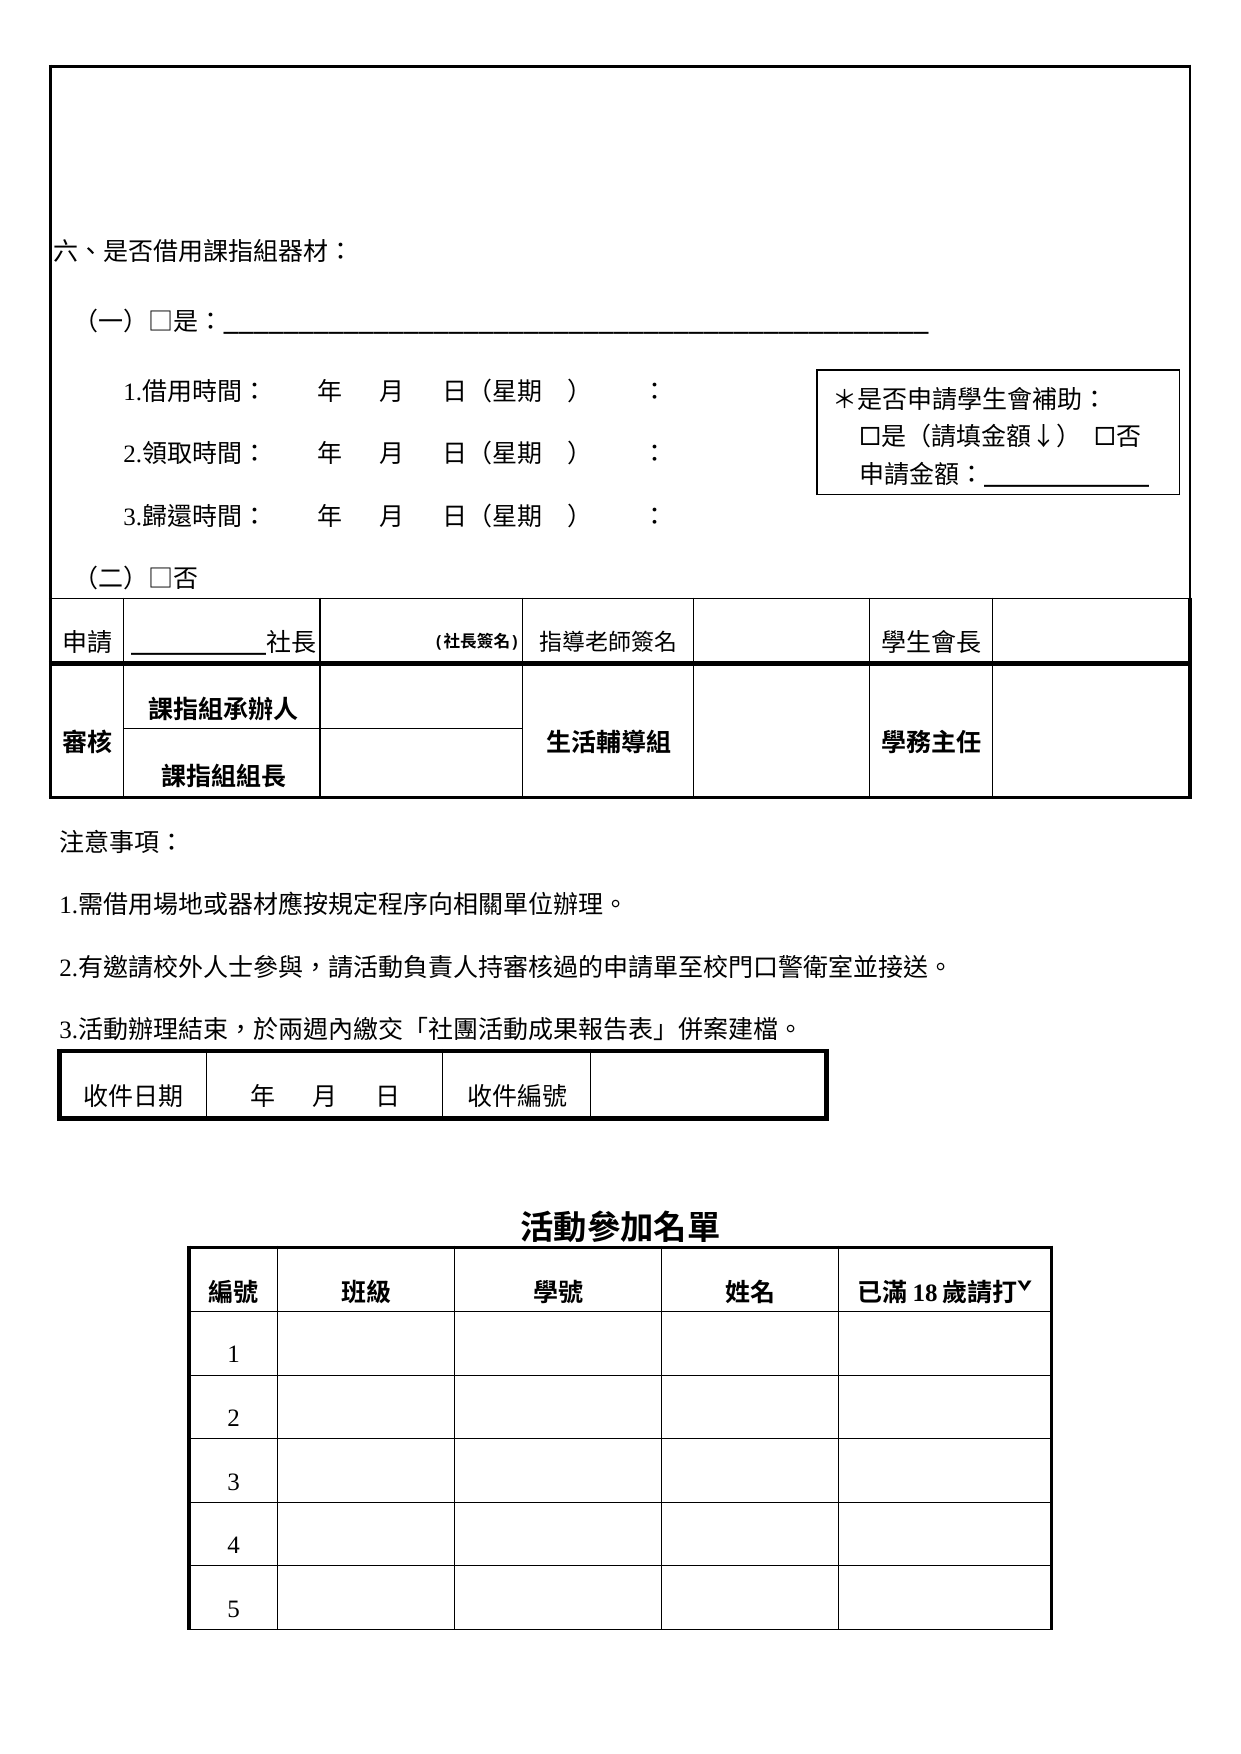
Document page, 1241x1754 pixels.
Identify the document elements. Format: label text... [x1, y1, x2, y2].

table_cell 1 [191, 1312, 277, 1375]
table_cell [278, 1312, 454, 1375]
text 3.活動辦理結束，於兩週內繳交「社團活動成果報告表」併案建檔。 [59, 986, 1181, 1049]
table_header 班級 [278, 1249, 454, 1311]
text 1.需借用場地或器材應按規定程序向相關單位辦理。 [59, 861, 1181, 924]
table_cell [662, 1376, 838, 1438]
table_cell 申請 [52, 599, 123, 661]
table_header 收件編號 [443, 1053, 590, 1116]
table_cell [839, 1312, 1050, 1375]
table_cell 5 [191, 1566, 277, 1629]
table_header 已滿18歲請打ˇ [839, 1249, 1050, 1311]
table_header [591, 1053, 824, 1116]
table_header 學號 [455, 1249, 661, 1311]
table_cell (社長簽名) [321, 599, 522, 661]
table_cell 3 [191, 1439, 277, 1502]
table_cell ____________擬舉辦「______________________________________________」活動，檢附活動企畫書，陳請核示。 一、活動日期： 年 月 日（星期______）至 年 月 日(星期______） 時 間： 時 分 至 時 分 二、活動地點：(應按規定程序向相關單位申請） 三、參加對象： （一）指導老師是否陪同參與 □是 □ 否 □其他：___________ （二）本社社員：_____人（請列附件並註明編號、班級、學號、姓名，家長同意書請由法定代理人簽名並蓋章） （三）校內師生：_____人 （四）校外人士：_____人（註明單位、姓名） 總計參加人數共______人 四、活動目標： 五、活動說明（包含內容簡要＋經費、開關燈時間、冷氣開放時間、外校入校時間）： 六、是否借用課指組器材： （一）□是：_______________________________________________ 1.借用時間： 年 月 日（星期 ） ： 2.領取時間： 年 月 日（星期 ） ： 3.歸還時間： 年 月 日（星期 ） ： （二）□否 [52, 68, 1189, 598]
table_cell [662, 1312, 838, 1375]
table_cell 課指組組長 [124, 729, 319, 796]
table_cell [662, 1439, 838, 1502]
table_cell 指導老師簽名 [523, 599, 693, 661]
table_cell 學生會長 [870, 599, 992, 661]
table_cell [993, 599, 1188, 661]
table_cell [662, 1503, 838, 1565]
table_cell 生活輔導組 [523, 666, 693, 796]
table_cell [321, 729, 522, 796]
table_cell 審核 [52, 666, 123, 796]
table_cell [694, 666, 869, 796]
table_cell 4 [191, 1503, 277, 1565]
text 2.有邀請校外人士參與，請活動負責人持審核過的申請單至校門口警衛室並接送。 [59, 924, 1181, 986]
table_cell [321, 666, 522, 728]
table_cell 2 [191, 1376, 277, 1438]
table_cell [694, 599, 869, 661]
table_cell 課指組承辦人 [124, 666, 319, 728]
table_header 年 月 日 [207, 1053, 442, 1116]
table_cell [455, 1503, 661, 1565]
table_cell [455, 1312, 661, 1375]
table_cell [839, 1566, 1050, 1629]
table_header 姓名 [662, 1249, 838, 1311]
table_cell [278, 1439, 454, 1502]
table_cell [455, 1376, 661, 1438]
table_cell [662, 1566, 838, 1629]
table_header 編號 [191, 1249, 277, 1311]
table_cell [455, 1439, 661, 1502]
table_cell _________社長 [124, 599, 319, 661]
table_cell [278, 1503, 454, 1565]
table_cell 學務主任 [870, 666, 992, 796]
table_header 收件日期 [62, 1053, 206, 1116]
table_cell [839, 1503, 1050, 1565]
table_cell [278, 1376, 454, 1438]
text 注意事項： [59, 799, 1181, 861]
table_cell [839, 1376, 1050, 1438]
table_cell [839, 1439, 1050, 1502]
table_cell [993, 666, 1188, 796]
table_cell [278, 1566, 454, 1629]
table_cell [455, 1566, 661, 1629]
text 活動參加名單 [59, 1183, 1181, 1246]
